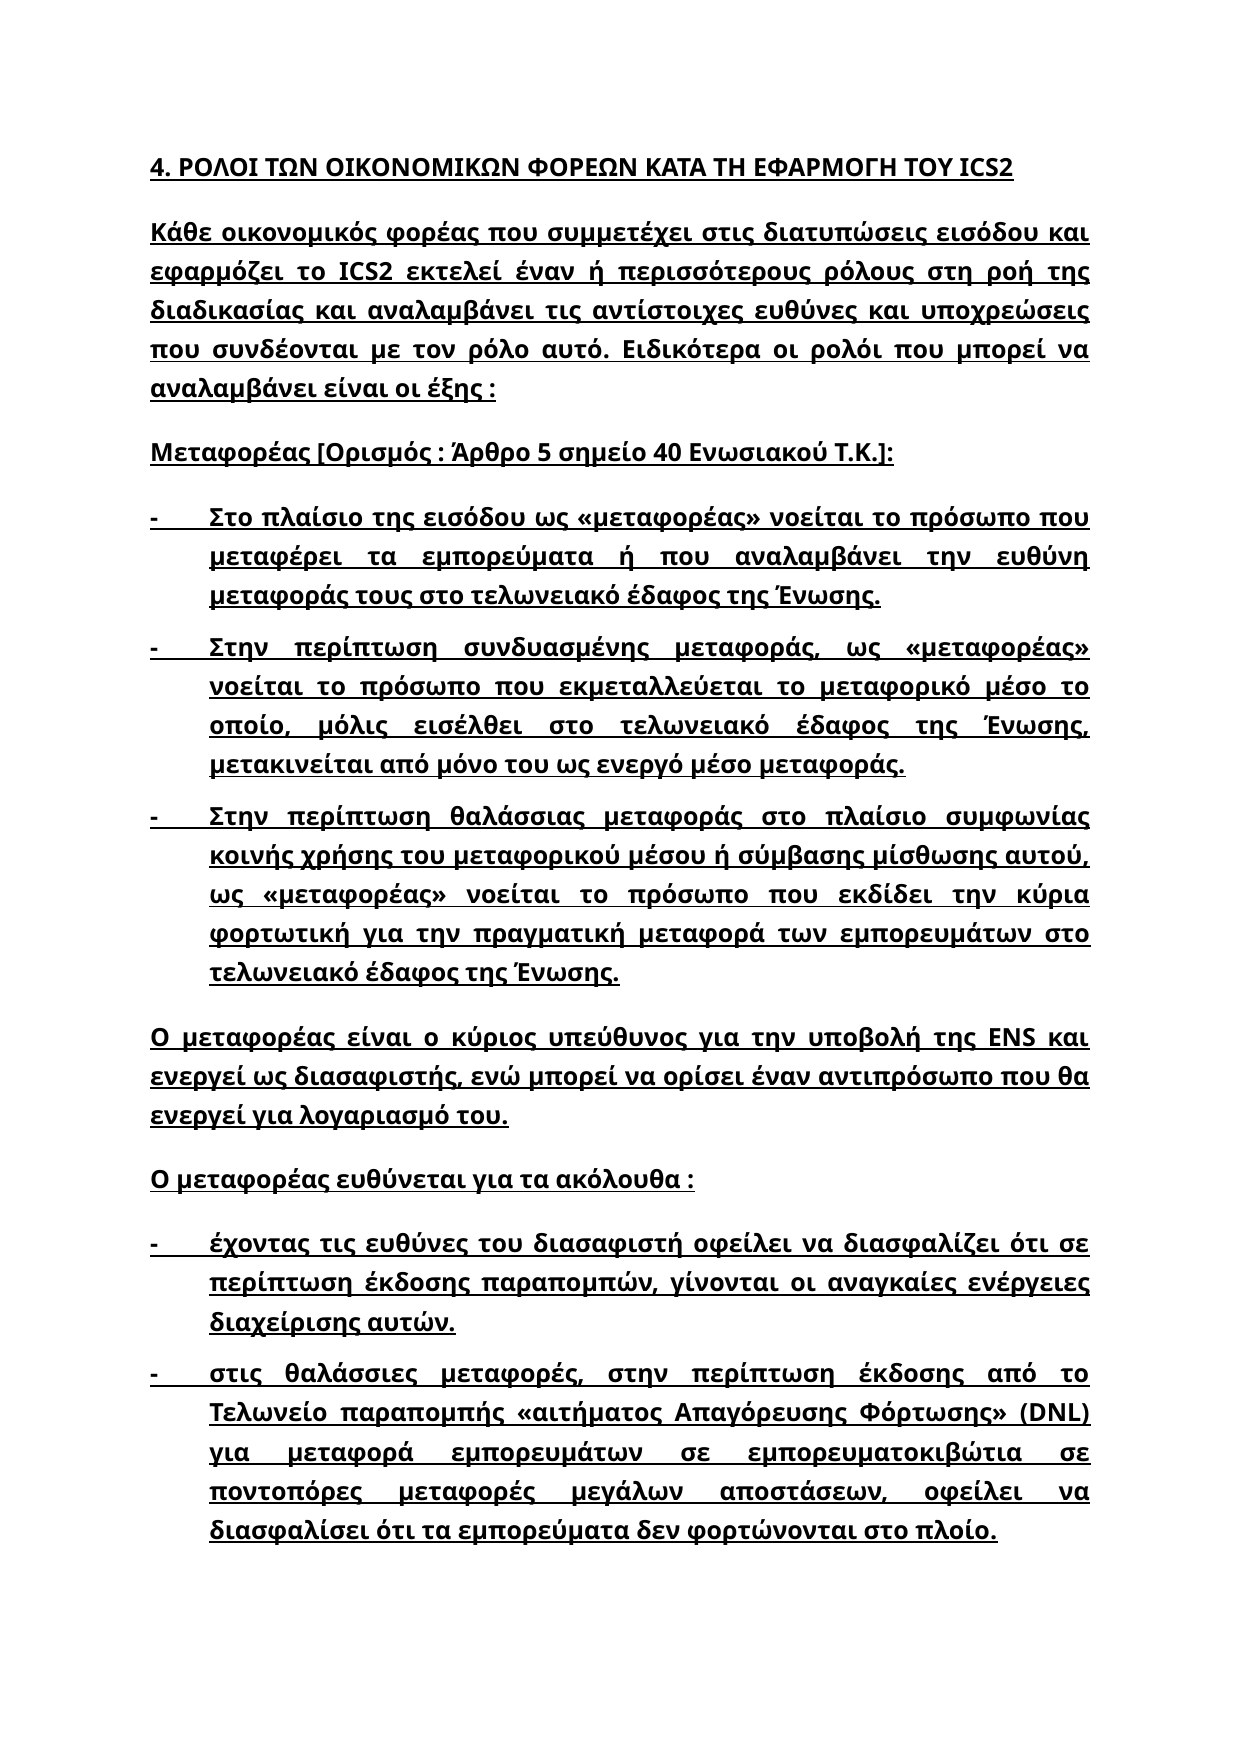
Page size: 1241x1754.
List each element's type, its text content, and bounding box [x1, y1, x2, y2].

text Μεταφορέας [Ορισμός : Άρθρο 5 σημείο 40 Ενωσιακού Τ.Κ.]: [150, 435, 1090, 469]
list νοείται το πρόσωπο που εκμεταλλεύεται το μεταφορικό μέσο το οποίο, μόλις εισέλθει στο τελωνειακό έδαφος της Ένωσης, μετακινείται από μόνο του ως ενεργό μέσο μεταφοράς. [150, 660, 1090, 781]
text 4. ΡΟΛΟΙ ΤΩΝ ΟΙΚΟΝΟΜΙΚΩΝ ΦΟΡΕΩΝ ΚΑΤΑ ΤΗ ΕΦΑΡΜΟΓΗ ΤΟΥ ICS2 [150, 150, 1090, 184]
list - στις θαλάσσιες μεταφορές, στην περίπτωση έκδοσης από το [150, 1356, 1090, 1385]
list μεταφέρει τα εμπορεύματα ή που αναλαμβάνει την ευθύνη μεταφοράς τους στο τελωνειακό έδαφος της Ένωσης. [150, 530, 1090, 612]
text Ο μεταφορέας ευθύνεται για τα ακόλουθα : [150, 1162, 1090, 1196]
list περίπτωση έκδοσης παραπομπών, γίνονται οι αναγκαίες ενέργειες διαχείρισης αυτών. [150, 1257, 1090, 1338]
list Τελωνείο παραπομπής «αιτήματος Απαγόρευσης Φόρτωσης» (DNL) για μεταφορά εμπορευμάτων σε εμπορευματοκιβώτια σε ποντοπόρες μεταφορές μεγάλων αποστάσεων, οφείλει να διασφαλίσει ότι τα εμπορεύματα δεν φορτώνονται στο πλοίο. [150, 1387, 1090, 1547]
list - Στο πλαίσιο της εισόδου ως «μεταφορέας» νοείται το πρόσωπο που [150, 499, 1090, 528]
text εφαρμόζει το ICS2 εκτελεί έναν ή περισσότερους ρόλους στη ροή της [150, 245, 1090, 282]
list - Στην περίπτωση συνδυασμένης μεταφοράς, ως «μεταφορέας» [150, 629, 1090, 658]
text αναλαμβάνει είναι οι έξης : [150, 362, 1090, 405]
list - Στην περίπτωση θαλάσσιας μεταφοράς στο πλαίσιο συμφωνίας [150, 798, 1090, 827]
text Ο μεταφορέας είναι ο κύριος υπεύθυνος για την υποβολή της ENS και [150, 1019, 1090, 1048]
text ενεργεί για λογαριασμό του. [150, 1089, 1090, 1132]
list - έχοντας τις ευθύνες του διασαφιστή οφείλει να διασφαλίζει ότι σε [150, 1226, 1090, 1255]
text Κάθε οικονομικός φορέας που συμμετέχει στις διατυπώσεις εισόδου και [150, 214, 1090, 243]
text που συνδέονται με τον ρόλο αυτό. Ειδικότερα οι ρολόι που μπορεί να [150, 323, 1090, 361]
list κοινής χρήσης του μεταφορικού μέσου ή σύμβασης μίσθωσης αυτού, ως «μεταφορέας» νοείται το πρόσωπο που εκδίδει την κύρια φορτωτική για την πραγματική μεταφορά των εμπορευμάτων στο τελωνειακό έδαφος της Ένωσης. [150, 829, 1090, 989]
text ενεργεί ως διασαφιστής, ενώ μπορεί να ορίσει έναν αντιπρόσωπο που θα [150, 1050, 1090, 1087]
text διαδικασίας και αναλαμβάνει τις αντίστοιχες ευθύνες και υποχρεώσεις [150, 284, 1090, 321]
